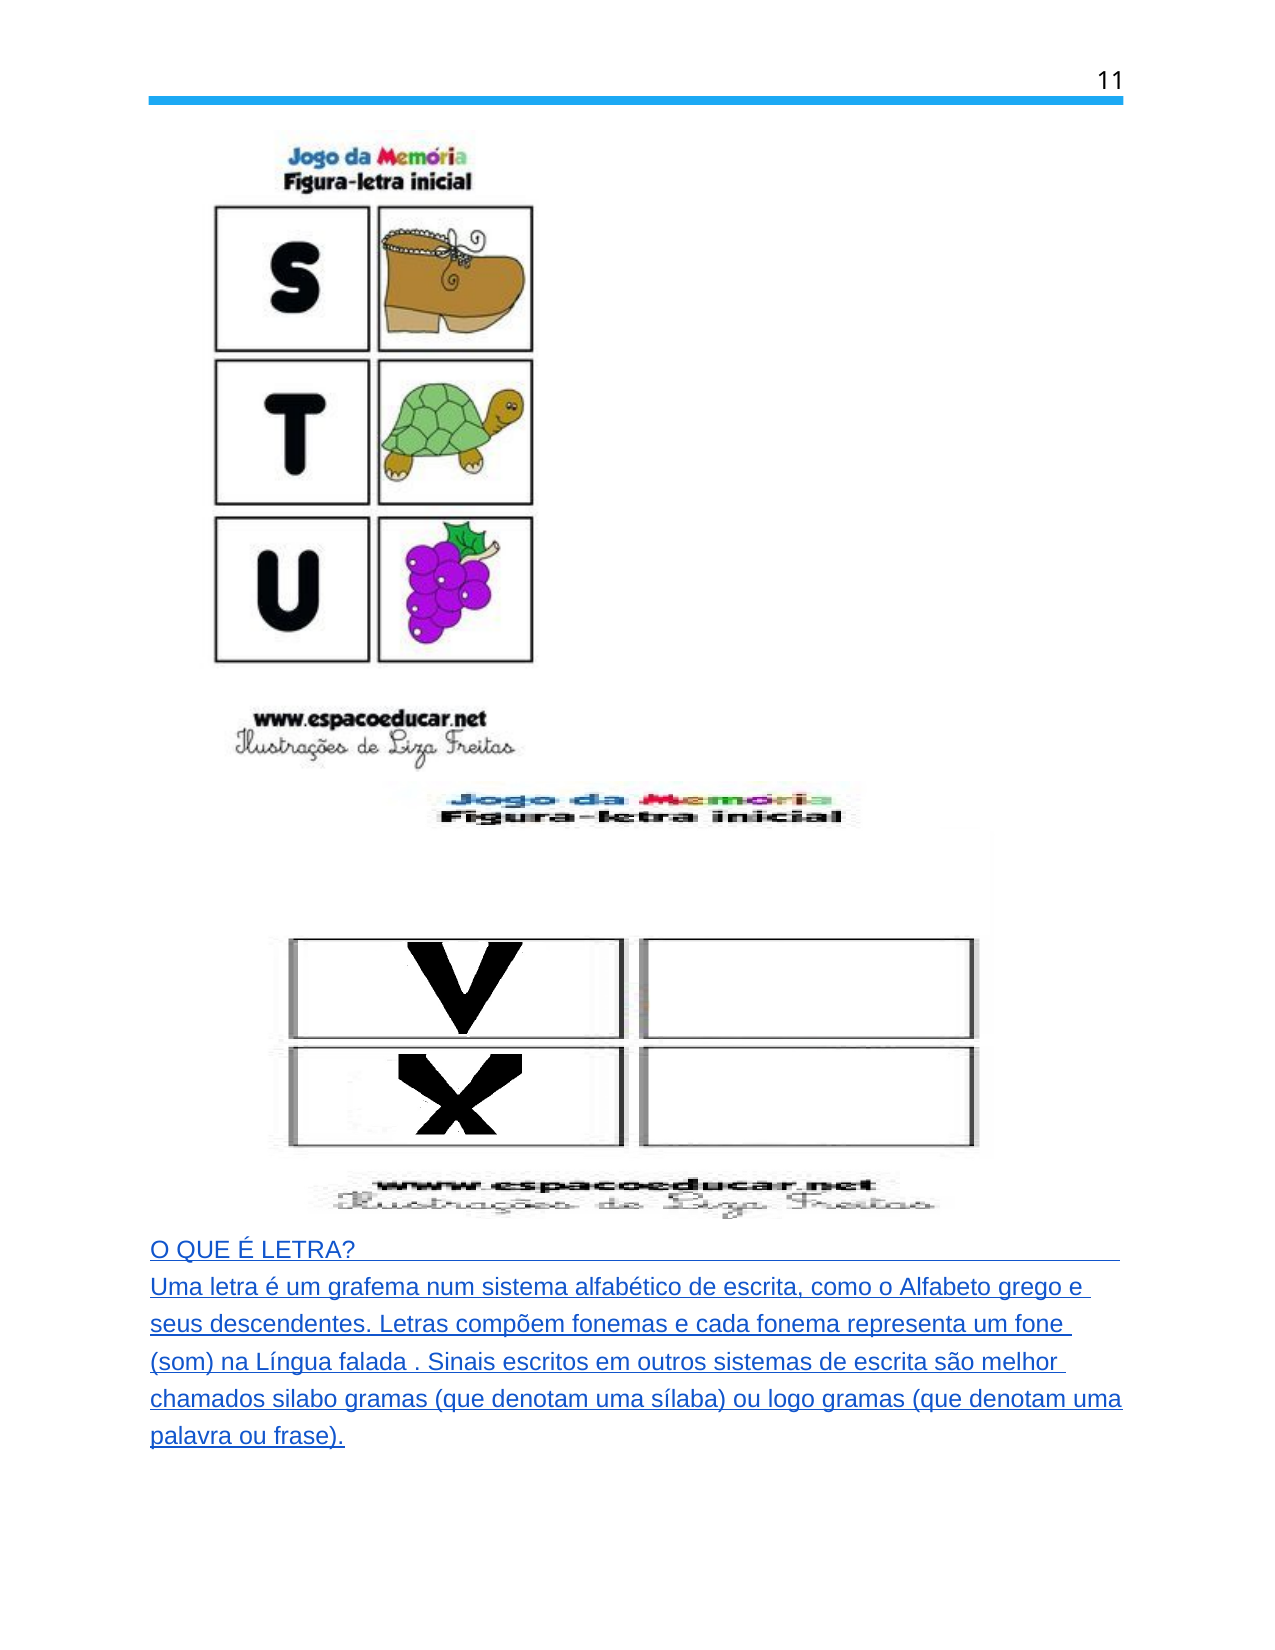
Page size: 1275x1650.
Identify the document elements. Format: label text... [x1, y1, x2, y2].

text O QUE É LETRA? Uma letra é um grafema num sistema alfabético de escrita, como o Alfabeto grego e seus descendentes. Letras compõem fonemas e cada fonema representa um fone (som) na Língua falada . Sinais escritos em outros sistemas de escrita são melhor chamados silabo gramas (que denotam uma sílaba) ou logo gramas (que denotam uma palavra ou frase). [150, 1219, 1125, 1450]
picture [148, 96, 1124, 105]
picture [150, 781, 1125, 1219]
picture [150, 130, 604, 772]
text [150, 131, 1125, 781]
